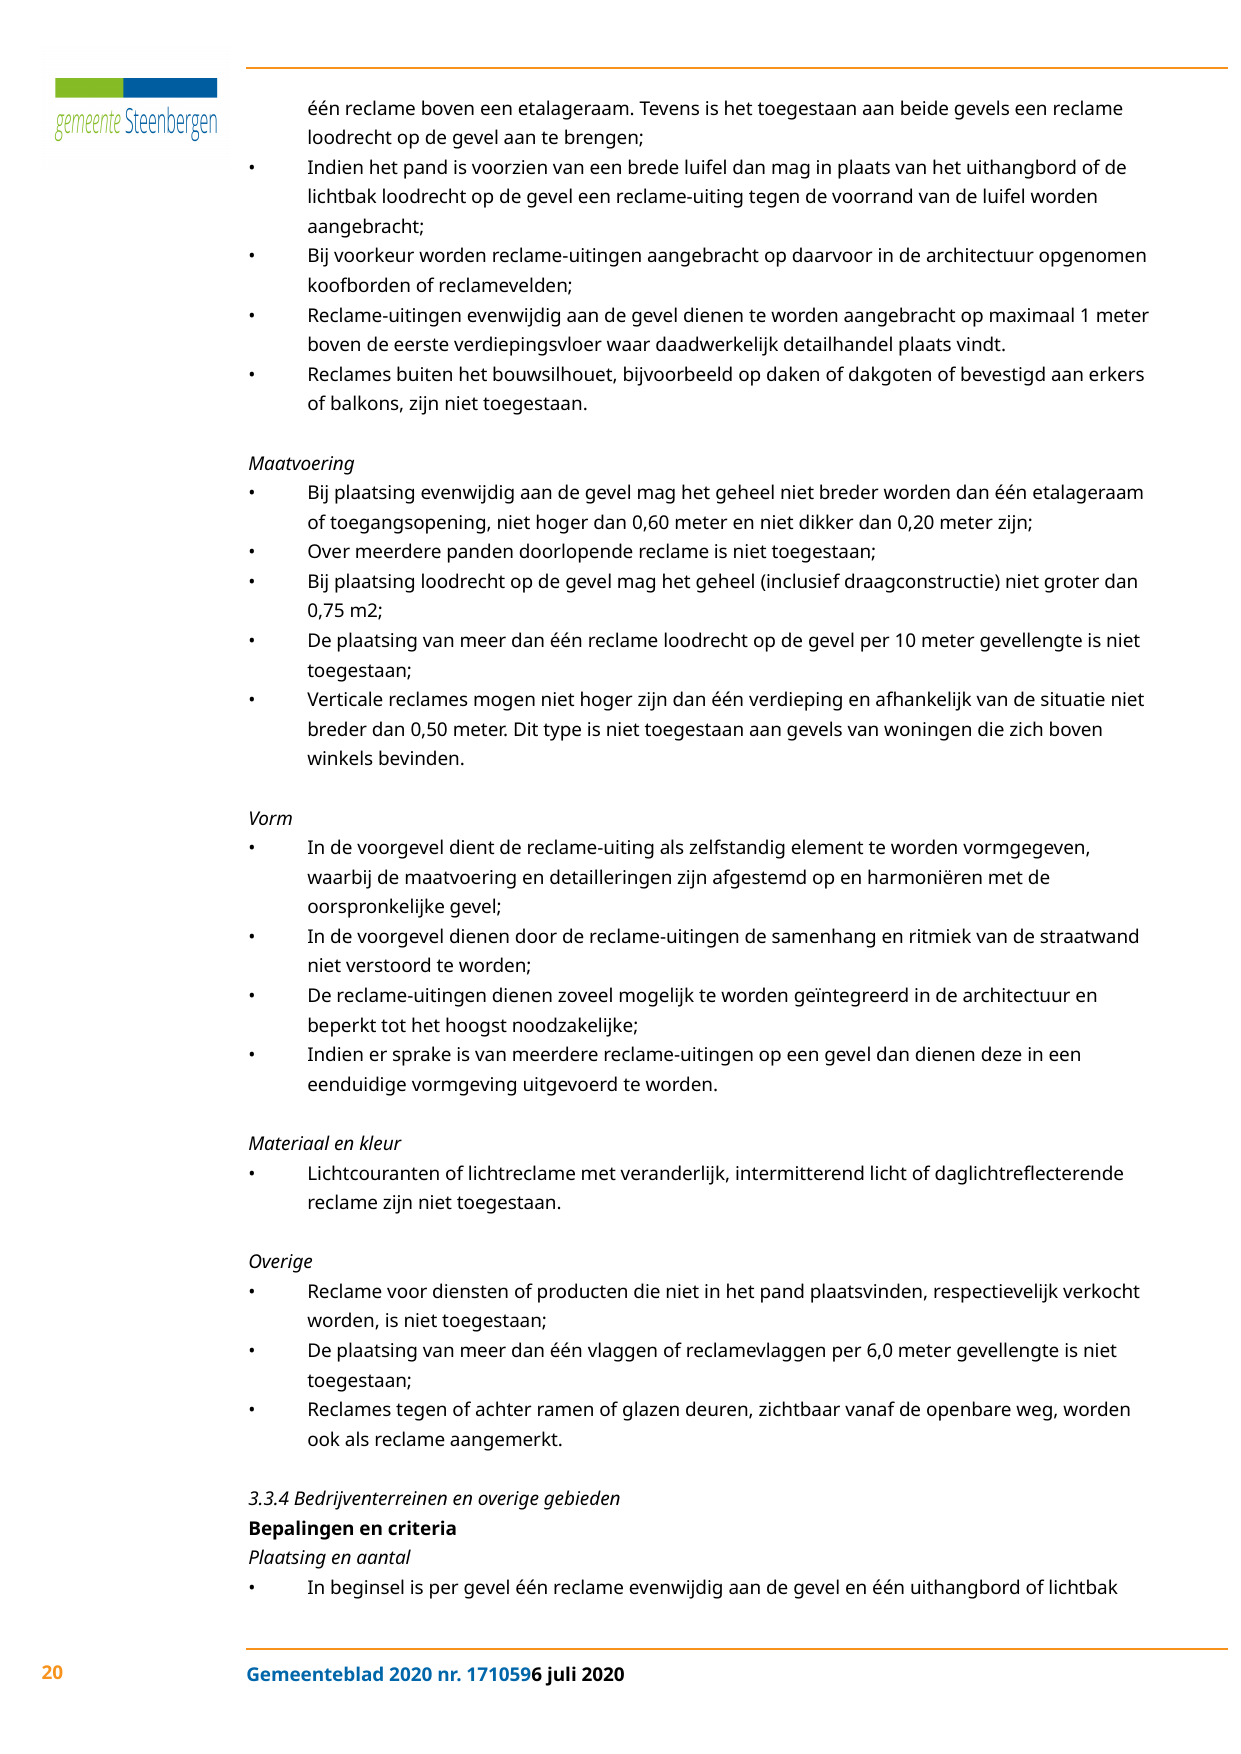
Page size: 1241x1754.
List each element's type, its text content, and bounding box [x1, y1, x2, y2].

list Lichtcouranten of lichtreclame met veranderlijk, intermitterend licht of daglichtreflecterende reclame zijn niet toegestaan. [248, 1160, 1152, 1215]
list Verticale reclames mogen niet hoger zijn dan één verdieping en afhankelijk van de situatie niet breder dan 0,50 meter. Dit type is niet toegestaan aan gevels van woningen die zich boven winkels bevinden. [248, 686, 1152, 771]
list Reclames buiten het bouwsilhouet, bijvoorbeeld op daken of dakgoten of bevestigd aan erkers of balkons, zijn niet toegestaan. [248, 361, 1152, 416]
list Reclame-uitingen evenwijdig aan de gevel dienen te worden aangebracht op maximaal 1 meter boven de eerste verdiepingsvloer waar daadwerkelijk detailhandel plaats vindt. [248, 302, 1152, 357]
text Plaatsing en aantal [248, 1544, 1152, 1570]
list De plaatsing van meer dan één reclame loodrecht op de gevel per 10 meter gevellengte is niet toegestaan; [248, 627, 1152, 683]
list Indien er sprake is van meerdere reclame-uitingen op een gevel dan dienen deze in een eenduidige vormgeving uitgevoerd te worden. [248, 1041, 1152, 1097]
list De plaatsing van meer dan één vlaggen of reclamevlaggen per 6,0 meter gevellengte is niet toegestaan; [248, 1337, 1152, 1393]
text 3.3.4 Bedrijventerreinen en overige gebieden [248, 1485, 1152, 1511]
text Overige [248, 1248, 1152, 1274]
list In de voorgevel dienen door de reclame-uitingen de samenhang en ritmiek van de straatwand niet verstoord te worden; [248, 923, 1152, 978]
list In de voorgevel dient de reclame-uiting als zelfstandig element te worden vormgegeven, waarbij de maatvoering en detailleringen zijn afgestemd op en harmoniëren met de oorspronkelijke gevel; [248, 834, 1152, 919]
list Bij voorkeur worden reclame-uitingen aangebracht op daarvoor in de architectuur opgenomen koofborden of reclamevelden; [248, 243, 1152, 298]
list Bij plaatsing evenwijdig aan de gevel mag het geheel niet breder worden dan één etalageraam of toegangsopening, niet hoger dan 0,60 meter en niet dikker dan 0,20 meter zijn; [248, 479, 1152, 535]
list Bij plaatsing loodrecht op de gevel mag het geheel (inclusief draagconstructie) niet groter dan 0,75 m2; [248, 568, 1152, 623]
list Over meerdere panden doorlopende reclame is niet toegestaan; [248, 538, 1152, 564]
text Maatvoering [248, 450, 1152, 476]
list Reclames tegen of achter ramen of glazen deuren, zichtbaar vanaf de openbare weg, worden ook als reclame aangemerkt. [248, 1396, 1152, 1452]
text Vorm [248, 805, 1152, 831]
list één reclame boven een etalageraam. Tevens is het toegestaan aan beide gevels een reclame loodrecht op de gevel aan te brengen; [248, 95, 1152, 150]
text Materiaal en kleur [248, 1130, 1152, 1156]
list In beginsel is per gevel één reclame evenwijdig aan de gevel en één uithangbord of lichtbak [248, 1574, 1152, 1600]
text Bepalingen en criteria [248, 1515, 1152, 1541]
list Indien het pand is voorzien van een brede luifel dan mag in plaats van het uithangbord of de lichtbak loodrecht op de gevel een reclame-uiting tegen de voorrand van de luifel worden aangebracht; [248, 154, 1152, 239]
list De reclame-uitingen dienen zoveel mogelijk te worden geïntegreerd in de architectuur en beperkt tot het hoogst noodzakelijke; [248, 982, 1152, 1038]
picture [41, 47, 231, 172]
list Reclame voor diensten of producten die niet in het pand plaatsvinden, respectievelijk verkocht worden, is niet toegestaan; [248, 1278, 1152, 1333]
